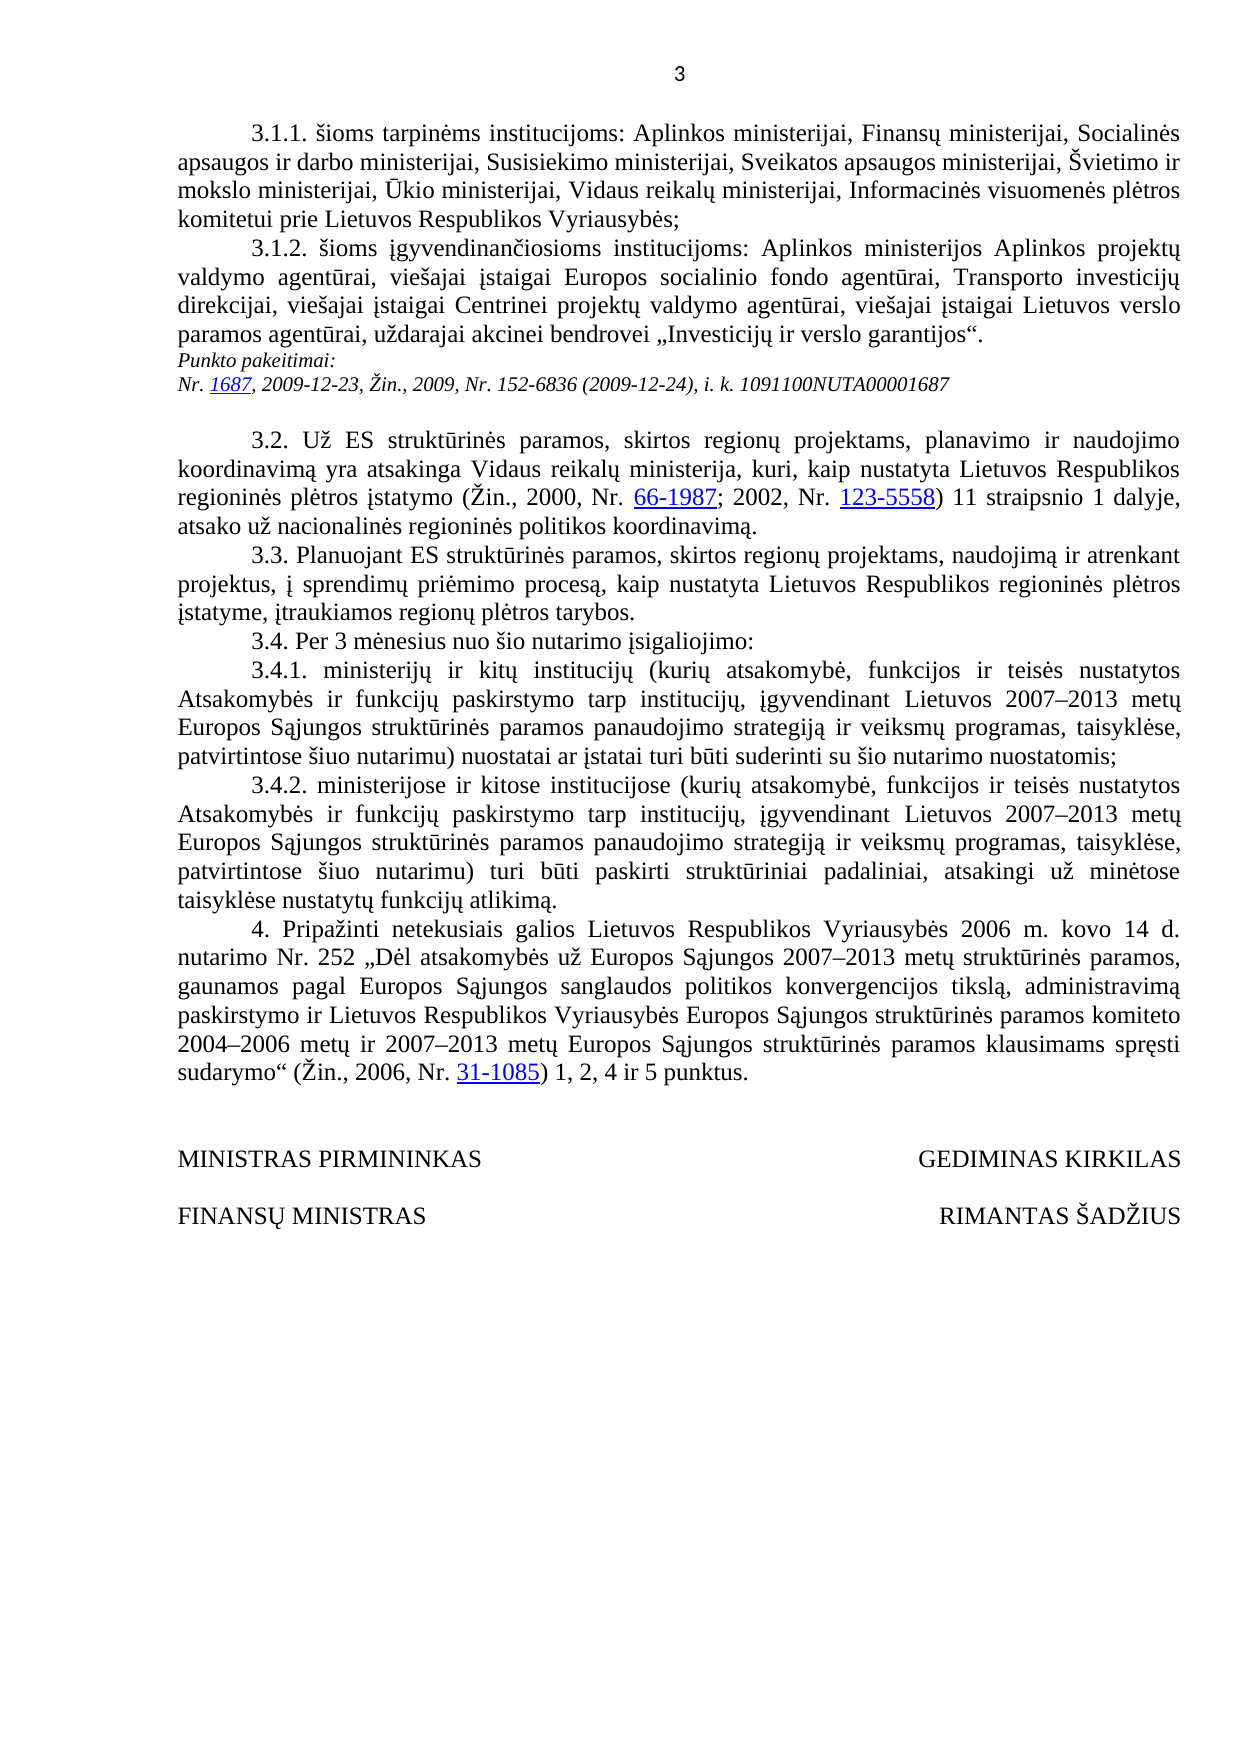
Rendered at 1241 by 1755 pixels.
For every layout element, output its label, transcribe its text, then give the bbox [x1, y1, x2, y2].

text Ministras Pirmininkas Gediminas Kirkilas [177, 1144, 1181, 1172]
text 3.2. Už ES struktūrinės paramos, skirtos regionų projektams, planavimo ir naudojimo koordinavimą yra atsakinga Vidaus reikalų ministerija, kuri, kaip nustatyta Lietuvos Respublikos regioninės plėtros įstatymo (Žin., 2000, Nr. 66-1987; 2002, Nr. 123-5558) 11 straipsnio 1 dalyje, atsako už nacionalinės regioninės politikos koordinavimą. [177, 425, 1181, 540]
text 3.1.2. šioms įgyvendinančiosioms institucijoms: Aplinkos ministerijos Aplinkos projektų valdymo agentūrai, viešajai įstaigai Europos socialinio fondo agentūrai, Transporto investicijų direkcijai, viešajai įstaigai Centrinei projektų valdymo agentūrai, viešajai įstaigai Lietuvos verslo paramos agentūrai, uždarajai akcinei bendrovei „Investicijų ir verslo garantijos“. [177, 233, 1181, 348]
text 3.4. Per 3 mėnesius nuo šio nutarimo įsigaliojimo: [177, 626, 1181, 655]
text 3.1.1. šioms tarpinėms institucijoms: Aplinkos ministerijai, Finansų ministerijai, Socialinės apsaugos ir darbo ministerijai, Susisiekimo ministerijai, Sveikatos apsaugos ministerijai, Švietimo ir mokslo ministerijai, Ūkio ministerijai, Vidaus reikalų ministerijai, Informacinės visuomenės plėtros komitetui prie Lietuvos Respublikos Vyriausybės; [177, 118, 1181, 233]
text 3.4.1. ministerijų ir kitų institucijų (kurių atsakomybė, funkcijos ir teisės nustatytos Atsakomybės ir funkcijų paskirstymo tarp institucijų, įgyvendinant Lietuvos 2007–2013 metų Europos Sąjungos struktūrinės paramos panaudojimo strategiją ir veiksmų programas, taisyklėse, patvirtintose šiuo nutarimu) nuostatai ar įstatai turi būti suderinti su šio nutarimo nuostatomis; [177, 655, 1181, 770]
text 4. Pripažinti netekusiais galios Lietuvos Respublikos Vyriausybės 2006 m. kovo 14 d. nutarimo Nr. 252 „Dėl atsakomybės už Europos Sąjungos 2007–2013 metų struktūrinės paramos, gaunamos pagal Europos Sąjungos sanglaudos politikos konvergencijos tikslą, administravimą paskirstymo ir Lietuvos Respublikos Vyriausybės Europos Sąjungos struktūrinės paramos komiteto 2004–2006 metų ir 2007–2013 metų Europos Sąjungos struktūrinės paramos klausimams spręsti sudarymo“ (Žin., 2006, Nr. 31-1085) 1, 2, 4 ir 5 punktus. [177, 914, 1181, 1086]
text 3.4.2. ministerijose ir kitose institucijose (kurių atsakomybė, funkcijos ir teisės nustatytos Atsakomybės ir funkcijų paskirstymo tarp institucijų, įgyvendinant Lietuvos 2007–2013 metų Europos Sąjungos struktūrinės paramos panaudojimo strategiją ir veiksmų programas, taisyklėse, patvirtintose šiuo nutarimu) turi būti paskirti struktūriniai padaliniai, atsakingi už minėtose taisyklėse nustatytų funkcijų atlikimą. [177, 770, 1181, 914]
text Nr. 1687, 2009-12-23, Žin., 2009, Nr. 152-6836 (2009-12-24), i. k. 1091100NUTA00001687 [177, 372, 1181, 396]
text Finansų ministras Rimantas Šadžius [177, 1201, 1181, 1230]
text 3.3. Planuojant ES struktūrinės paramos, skirtos regionų projektams, naudojimą ir atrenkant projektus, į sprendimų priėmimo procesą, kaip nustatyta Lietuvos Respublikos regioninės plėtros įstatyme, įtraukiamos regionų plėtros tarybos. [177, 540, 1181, 626]
text Punkto pakeitimai: [177, 348, 1181, 372]
